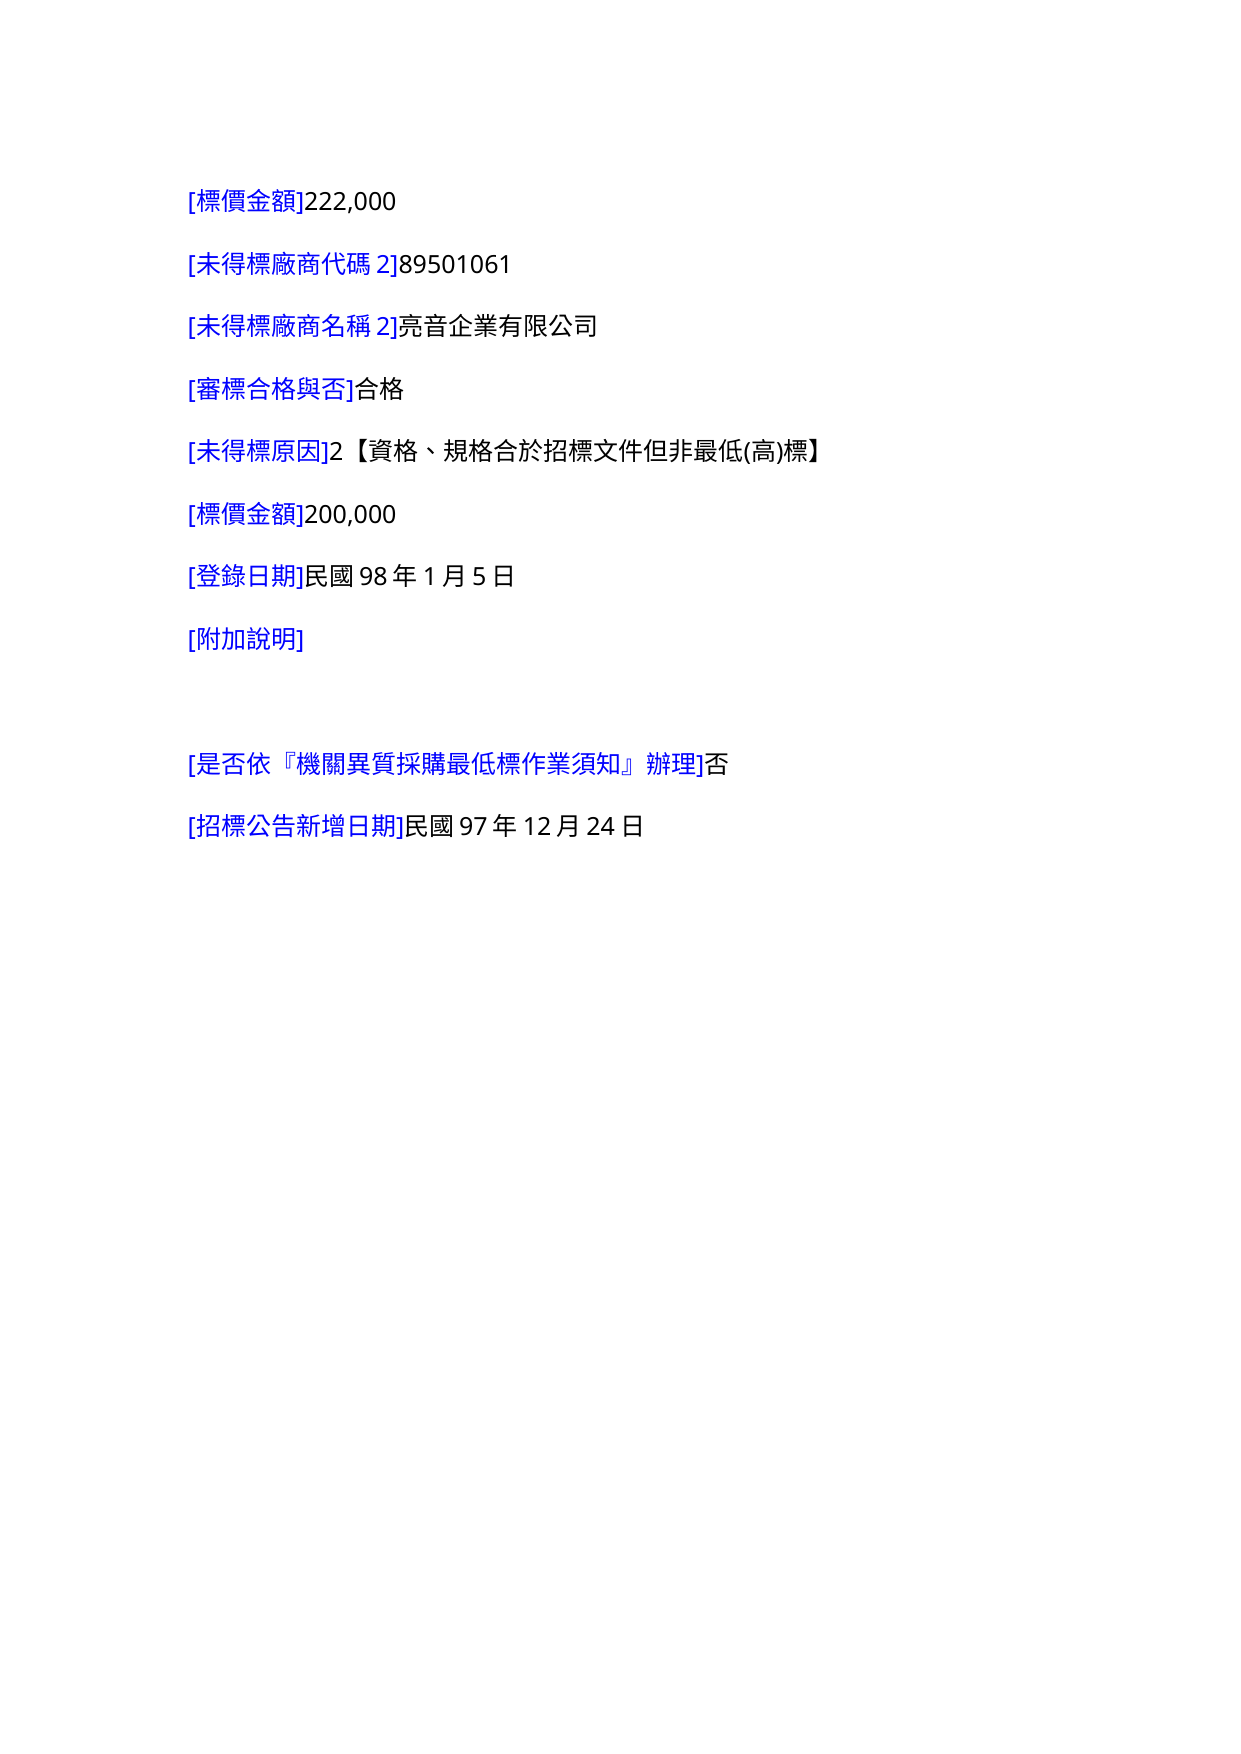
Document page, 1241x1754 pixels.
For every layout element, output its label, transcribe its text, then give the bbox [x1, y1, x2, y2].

text [標價金額]222,000 [未得標廠商代碼2]89501061 [未得標廠商名稱2]亮音企業有限公司 [審標合格與否]合格 [未得標原因]2【資格、規格合於招標文件但非最低(高)標】 [標價金額]200,000 [登錄日期]民國98年1月5日 [附加說明] [是否依『機關異質採購最低標作業須知』辦理]否 [招標公告新增日期]民國97年12月24日 [187, 158, 1053, 846]
